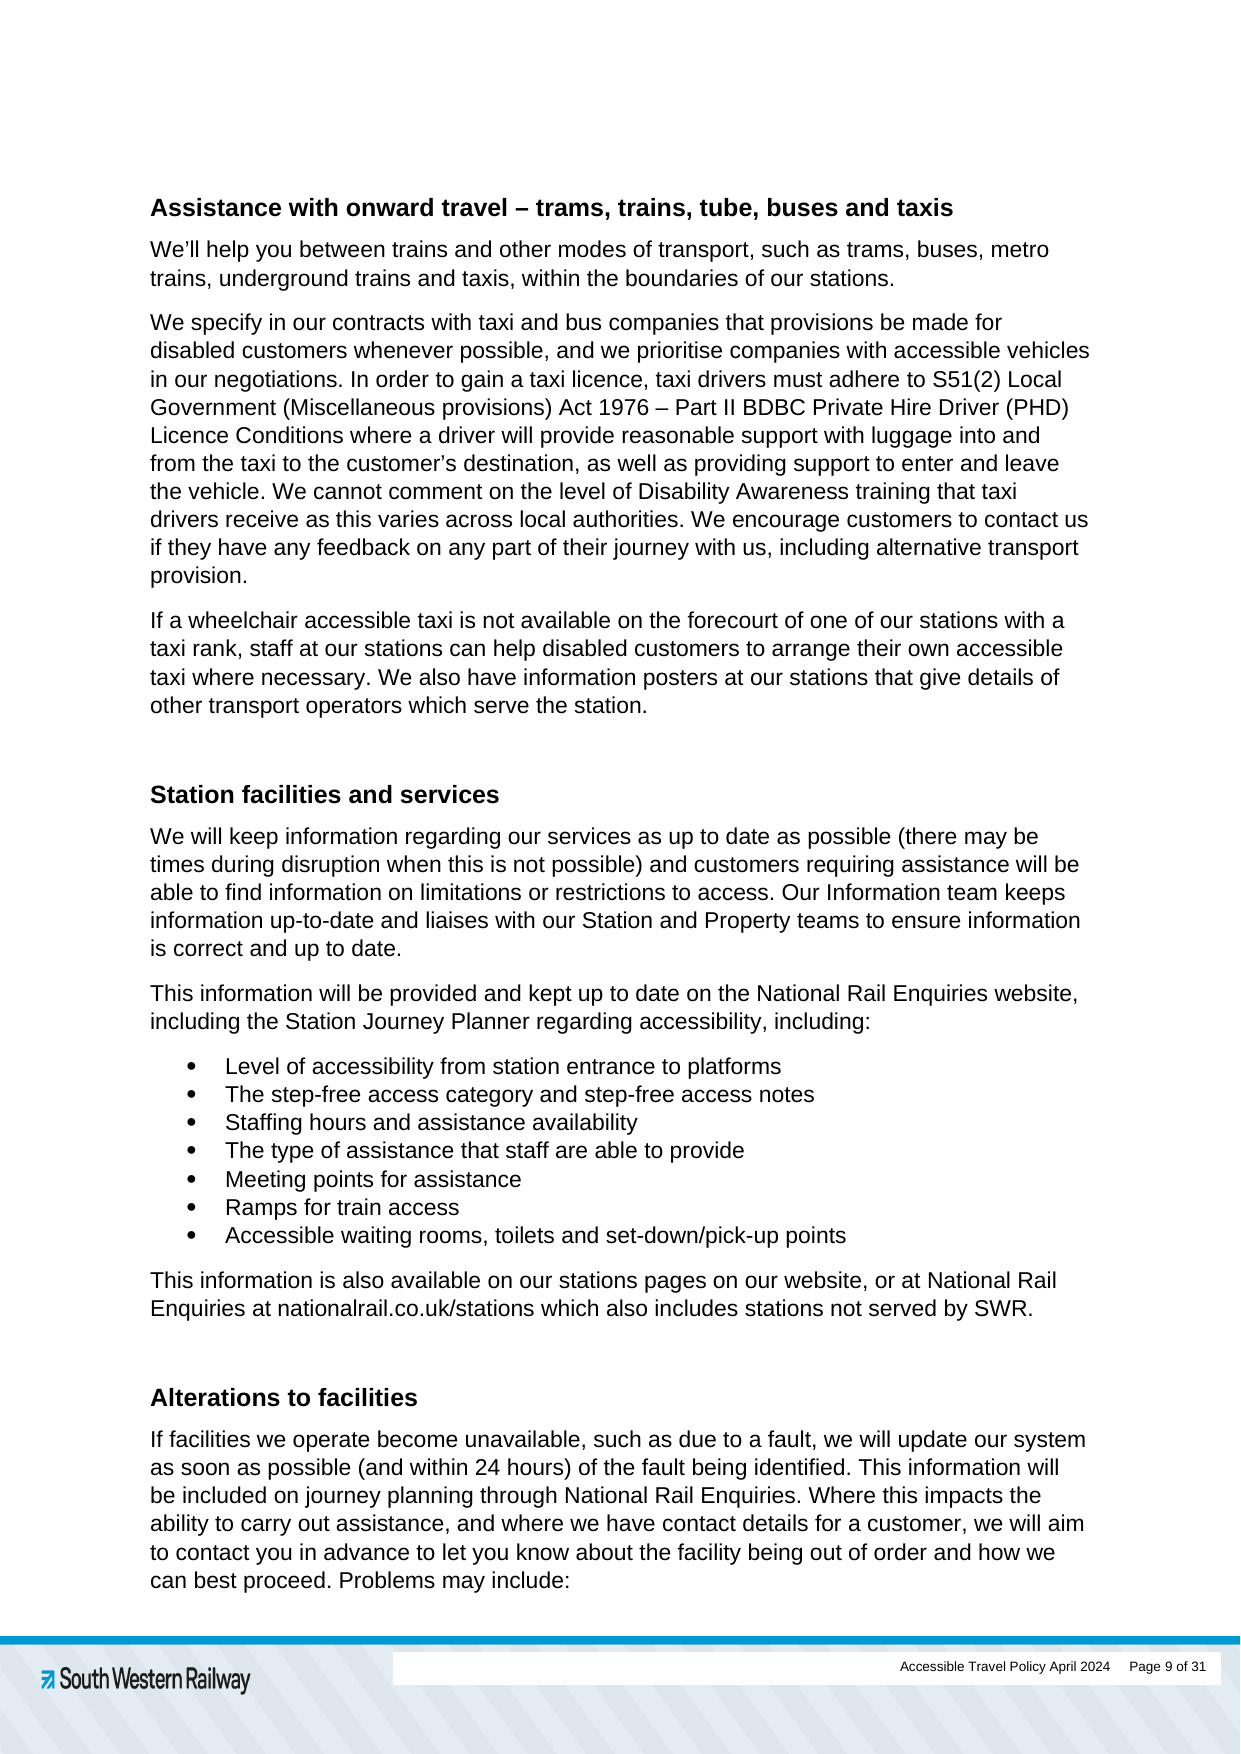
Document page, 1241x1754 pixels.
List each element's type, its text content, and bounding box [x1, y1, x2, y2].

list Ramps for train access [187, 1194, 1090, 1220]
text We’ll help you between trains and other modes of transport, such as trams, buses, metro trains, underground trains and taxis, within the boundaries of our stations. [150, 236, 1090, 291]
text If a wheelchair accessible taxi is not available on the forecourt of one of our stations with a taxi rank, staff at our stations can help disabled customers to arrange their own accessible taxi where necessary. We also have information posters at our stations that give details of other transport operators which serve the station. [150, 607, 1090, 718]
subtitle Station facilities and services [150, 780, 1084, 808]
text This information will be provided and kept up to date on the National Rail Enquiries website, including the Station Journey Planner regarding accessibility, including: [150, 980, 1090, 1035]
text This information is also available on our stations pages on our website, or at National Rail Enquiries at nationalrail.co.uk/stations which also includes stations not served by SWR. [150, 1267, 1090, 1321]
text We will keep information regarding our services as up to date as possible (there may be times during disruption when this is not possible) and customers requiring assistance will be able to find information on limitations or restrictions to access. Our Information team keeps information up-to-date and liaises with our Station and Property teams to ensure information is correct and up to date. [150, 823, 1090, 962]
list Meeting points for assistance [187, 1166, 1090, 1192]
subtitle Alterations to facilities [150, 1383, 1084, 1412]
list Level of accessibility from station entrance to platforms [187, 1053, 1090, 1079]
subtitle Assistance with onward travel – trams, trains, tube, buses and taxis [150, 193, 1084, 222]
text If facilities we operate become unavailable, such as due to a fault, we will update our system as soon as possible (and within 24 hours) of the fault being identified. This information will be included on journey planning through National Rail Enquiries. Where this impacts the ability to carry out assistance, and where we have contact details for a customer, we will aim to contact you in advance to let you know about the facility being out of order and how we can best proceed. Problems may include: [150, 1426, 1090, 1593]
list The type of assistance that staff are able to provide [187, 1137, 1090, 1164]
list Staffing hours and assistance availability [187, 1109, 1090, 1136]
list Accessible waiting rooms, toilets and set-down/pick-up points [187, 1222, 1090, 1248]
list The step-free access category and step-free access notes [187, 1081, 1090, 1108]
text We specify in our contracts with taxi and bus companies that provisions be made for disabled customers whenever possible, and we prioritise companies with accessible vehicles in our negotiations. In order to gain a taxi licence, taxi drivers must adhere to S51(2) Local Government (Miscellaneous provisions) Act 1976 – Part II BDBC Private Hire Driver (PHD) Licence Conditions where a driver will provide reasonable support with luggage into and from the taxi to the customer’s destination, as well as providing support to enter and leave the vehicle. We cannot comment on the level of Disability Awareness training that taxi drivers receive as this varies across local authorities. We encourage customers to contact us if they have any feedback on any part of their journey with us, including alternative transport provision. [150, 309, 1090, 589]
